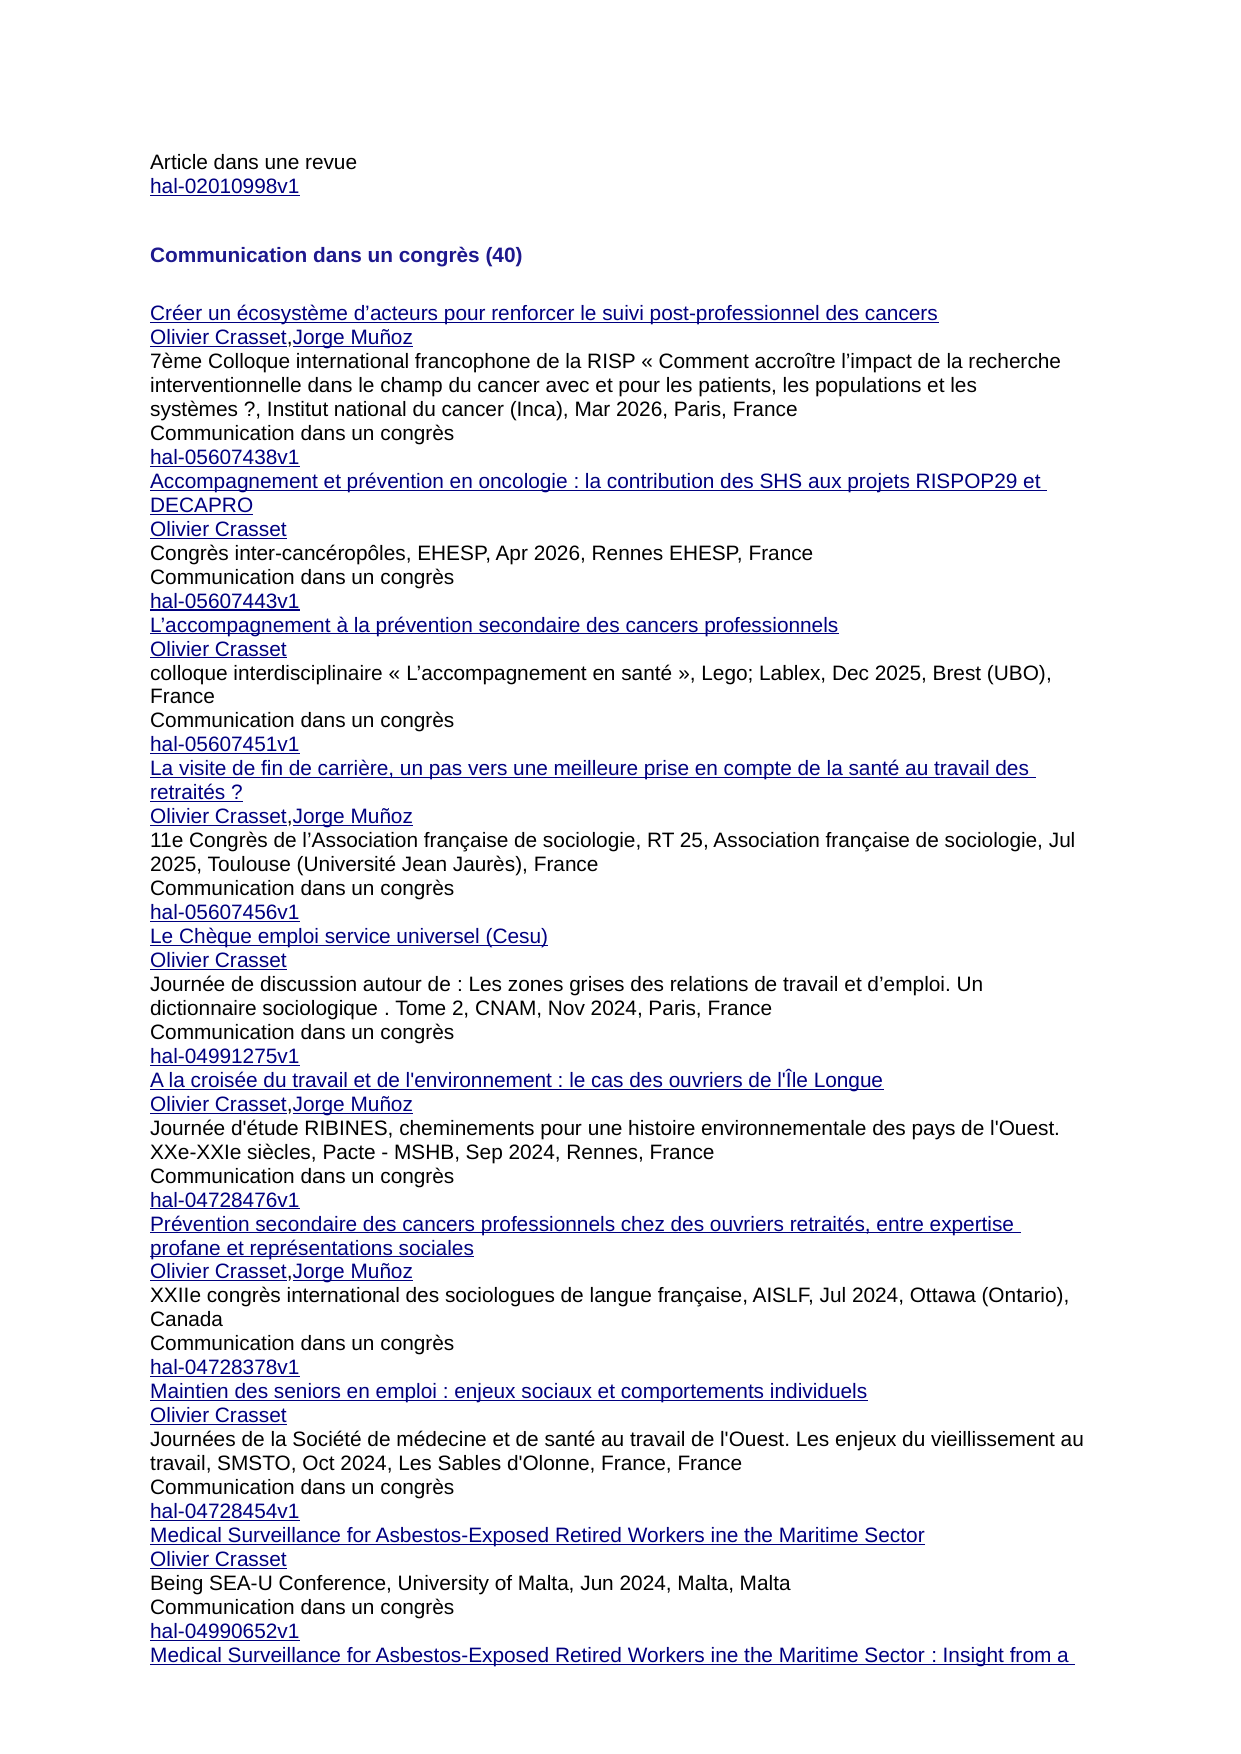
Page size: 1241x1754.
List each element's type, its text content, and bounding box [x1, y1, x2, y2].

table_cell Medical Surveillance for Asbestos-Exposed Retired Workers ine the Maritime Sector Olivier Crasset Being SEA-U Conference, University of Malta, Jun 2024, Malta, Malta Communication dans un congrès hal-04990652v1 [150, 1523, 1090, 1643]
table_cell Medical Surveillance for Asbestos-Exposed Retired Workers ine the Maritime Sector : Insight from a [150, 1643, 1090, 1667]
table_cell L’accompagnement à la prévention secondaire des cancers professionnels Olivier Crasset colloque interdisciplinaire « L’accompagnement en santé », Lego; Lablex, Dec 2025, Brest (UBO), France Communication dans un congrès hal-05607451v1 [150, 613, 1090, 756]
table_cell Accompagnement et prévention en oncologie : la contribution des SHS aux projets RISPOP29 et DECAPRO Olivier Crasset Congrès inter-cancéropôles, EHESP, Apr 2026, Rennes EHESP, France Communication dans un congrès hal-05607443v1 [150, 469, 1090, 612]
subtitle Communication dans un congrès (40) [150, 243, 1090, 267]
table_cell Prévention secondaire des cancers professionnels chez des ouvriers retraités, entre expertise profane et représentations sociales Olivier Crasset,Jorge Muñoz XXIIe congrès international des sociologues de langue française, AISLF, Jul 2024, Ottawa (Ontario), Canada Communication dans un congrès hal-04728378v1 [150, 1211, 1090, 1379]
table_cell Maintien des seniors en emploi : enjeux sociaux et comportements individuels Olivier Crasset Journées de la Société de médecine et de santé au travail de l'Ouest. Les enjeux du vieillissement au travail, SMSTO, Oct 2024, Les Sables d'Olonne, France, France Communication dans un congrès hal-04728454v1 [150, 1379, 1090, 1523]
table_cell Article dans une revue hal-02010998v1 [150, 150, 1090, 198]
table_cell La visite de fin de carrière, un pas vers une meilleure prise en compte de la santé au travail des retraités ? Olivier Crasset,Jorge Muñoz 11e Congrès de l’Association française de sociologie, RT 25, Association française de sociologie, Jul 2025, Toulouse (Université Jean Jaurès), France Communication dans un congrès hal-05607456v1 [150, 756, 1090, 924]
table_cell A la croisée du travail et de l'environnement : le cas des ouvriers de l'Île Longue Olivier Crasset,Jorge Muñoz Journée d'étude RIBINES, cheminements pour une histoire environnementale des pays de l'Ouest. XXe-XXIe siècles, Pacte - MSHB, Sep 2024, Rennes, France Communication dans un congrès hal-04728476v1 [150, 1068, 1090, 1211]
table_header Créer un écosystème d’acteurs pour renforcer le suivi post-professionnel des cancers Olivier Crasset,Jorge Muñoz 7ème Colloque international francophone de la RISP « Comment accroître l’impact de la recherche interventionnelle dans le champ du cancer avec et pour les patients, les populations et les systèmes ?, Institut national du cancer (Inca), Mar 2026, Paris, France Communication dans un congrès hal-05607438v1 [150, 301, 1090, 469]
table_cell Le Chèque emploi service universel (Cesu) Olivier Crasset Journée de discussion autour de : Les zones grises des relations de travail et d’emploi. Un dictionnaire sociologique . Tome 2, CNAM, Nov 2024, Paris, France Communication dans un congrès hal-04991275v1 [150, 924, 1090, 1068]
